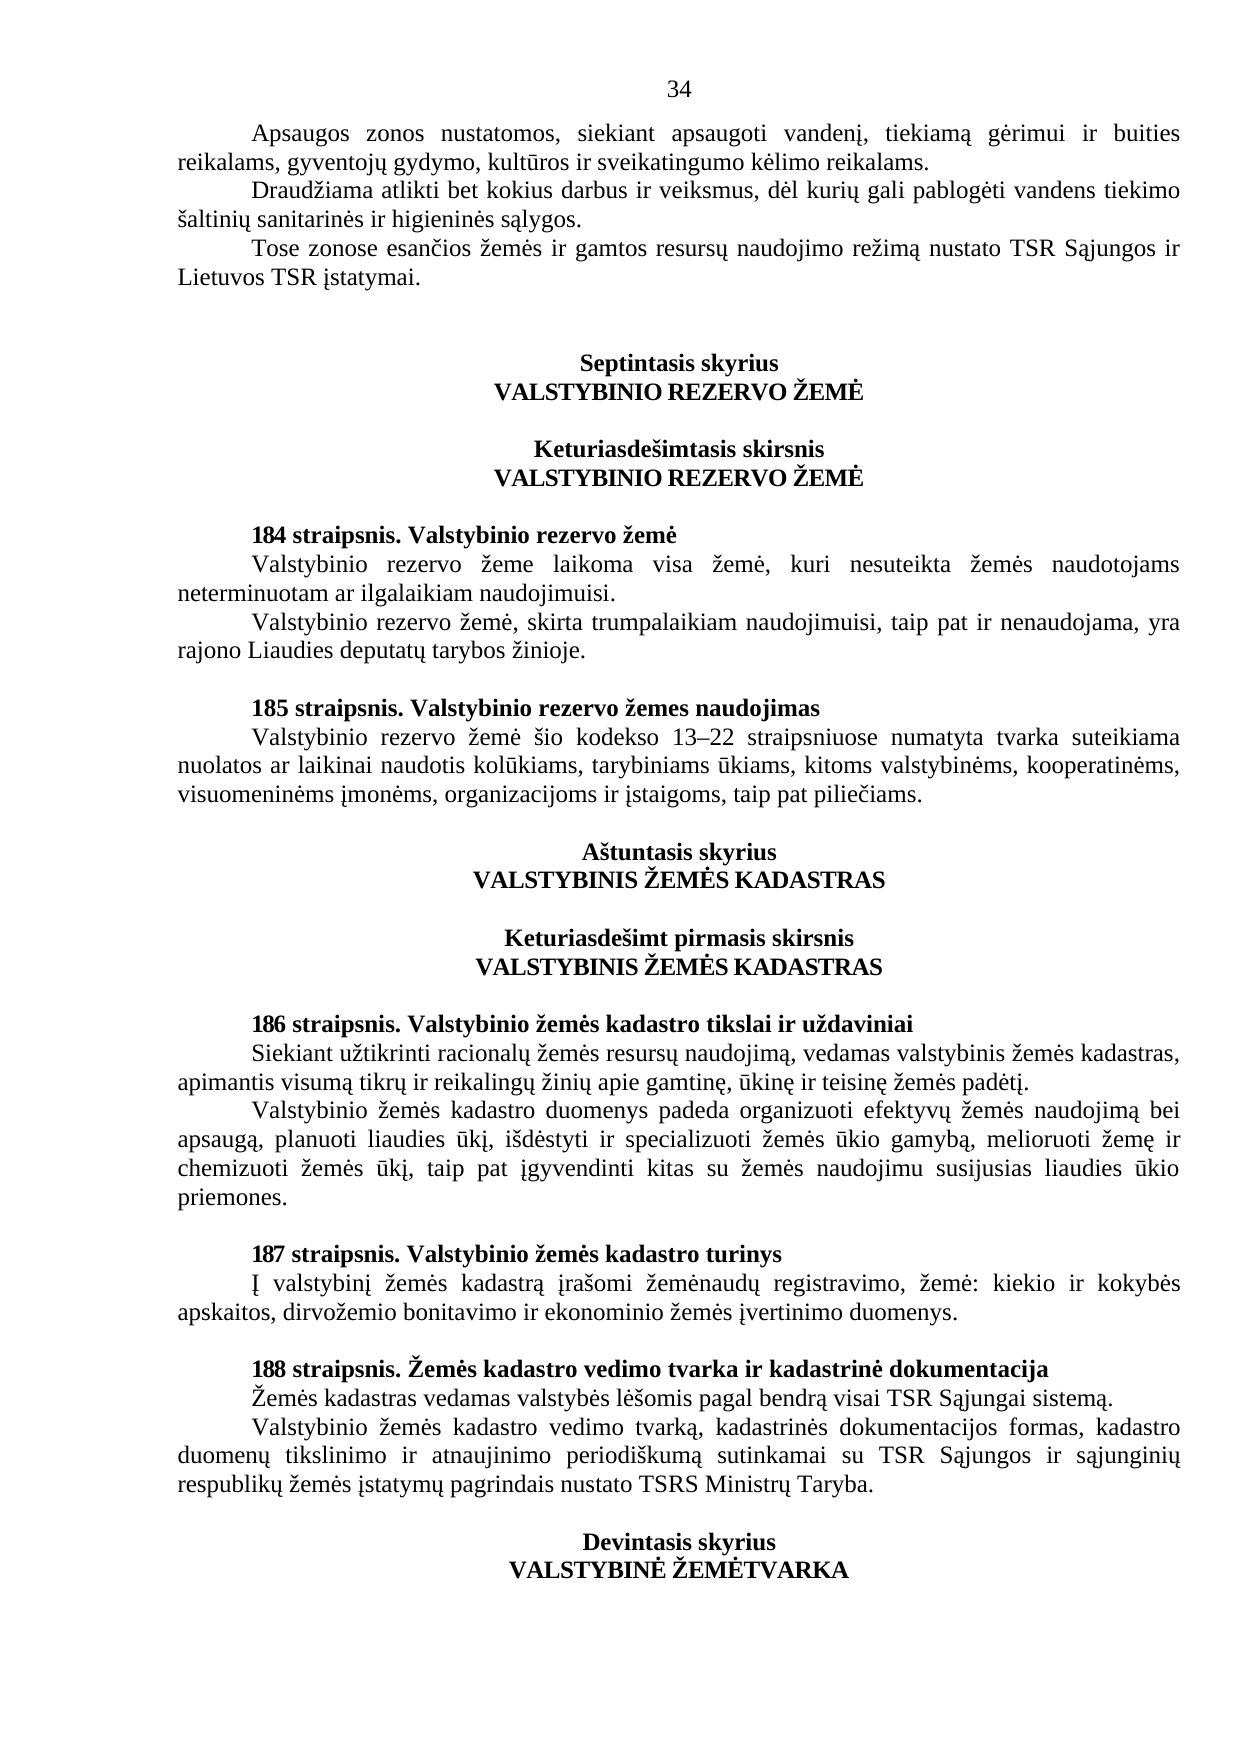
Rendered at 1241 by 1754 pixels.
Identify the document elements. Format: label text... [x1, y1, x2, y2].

text Draudžiama atlikti bet kokius darbus ir veiksmus, dėl kurių gali pablogėti vandens tiekimo šaltinių sanitarinės ir higieninės sąlygos. [177, 176, 1181, 233]
text Valstybinio rezervo žeme laikoma visa žemė, kuri nesuteikta žemės naudotojams neterminuotam ar ilgalaikiam naudojimuisi. [177, 549, 1181, 607]
text Valstybinio rezervo žemė šio kodekso 13–22 straipsniuose numatyta tvarka suteikiama nuolatos ar laikinai naudotis kolūkiams, tarybiniams ūkiams, kitoms valstybinėms, kooperatinėms, visuomeninėms įmonėms, organizacijoms ir įstaigoms, taip pat piliečiams. [177, 722, 1181, 808]
text Valstybinio žemės kadastro duomenys padeda organizuoti efektyvų žemės naudojimą bei apsaugą, planuoti liaudies ūkį, išdėstyti ir specializuoti žemės ūkio gamybą, melioruoti žemę ir chemizuoti žemės ūkį, taip pat įgyvendinti kitas su žemės naudojimu susijusias liaudies ūkio priemones. [177, 1096, 1181, 1211]
text Valstybinio žemės kadastro vedimo tvarką, kadastrinės dokumentacijos formas, kadastro duomenų tikslinimo ir atnaujinimo periodiškumą sutinkamai su TSR Sąjungos ir sąjunginių respublikų žemės įstatymų pagrindais nustato TSRS Ministrų Taryba. [177, 1412, 1181, 1498]
text Į valstybinį žemės kadastrą įrašomi žemėnaudų registravimo, žemė: kiekio ir kokybės apskaitos, dirvožemio bonitavimo ir ekonominio žemės įvertinimo duomenys. [177, 1268, 1181, 1326]
text VALSTYBINIS ŽEMĖS KADASTRAS [177, 866, 1181, 894]
text VALSTYBINIO REZERVO ŽEMĖ [177, 377, 1181, 406]
text Valstybinio rezervo žemė, skirta trumpalaikiam naudojimuisi, taip pat ir nenaudojama, yra rajono Liaudies deputatų tarybos žinioje. [177, 607, 1181, 664]
text 188 straipsnis. Žemės kadastro vedimo tvarka ir kadastrinė dokumentacija [177, 1354, 1181, 1383]
text Keturiasdešimtasis skirsnis [177, 434, 1181, 463]
text Devintasis skyrius [177, 1527, 1181, 1556]
text Keturiasdešimt pirmasis skirsnis [177, 923, 1181, 952]
text Siekiant užtikrinti racionalų žemės resursų naudojimą, vedamas valstybinis žemės kadastras, apimantis visumą tikrų ir reikalingų žinių apie gamtinę, ūkinę ir teisinę žemės padėtį. [177, 1038, 1181, 1096]
text 186 straipsnis. Valstybinio žemės kadastro tikslai ir uždaviniai [177, 1009, 1181, 1038]
text Aštuntasis skyrius [177, 837, 1181, 866]
text VALSTYBINIS ŽEMĖS KADASTRAS [177, 952, 1181, 981]
text VALSTYBINĖ ŽEMĖTVARKA [177, 1556, 1181, 1584]
text Septintasis skyrius [177, 348, 1181, 377]
text Žemės kadastras vedamas valstybės lėšomis pagal bendrą visai TSR Sąjungai sistemą. [177, 1383, 1181, 1412]
text Tose zonose esančios žemės ir gamtos resursų naudojimo režimą nustato TSR Sąjungos ir Lietuvos TSR įstatymai. [177, 233, 1181, 291]
text 184 straipsnis. Valstybinio rezervo žemė [177, 521, 1181, 549]
text VALSTYBINIO REZERVO ŽEMĖ [177, 463, 1181, 492]
text Apsaugos zonos nustatomos, siekiant apsaugoti vandenį, tiekiamą gėrimui ir buities reikalams, gyventojų gydymo, kultūros ir sveikatingumo kėlimo reikalams. [177, 118, 1181, 176]
text 187 straipsnis. Valstybinio žemės kadastro turinys [177, 1239, 1181, 1268]
text 185 straipsnis. Valstybinio rezervo žemes naudojimas [177, 693, 1181, 722]
